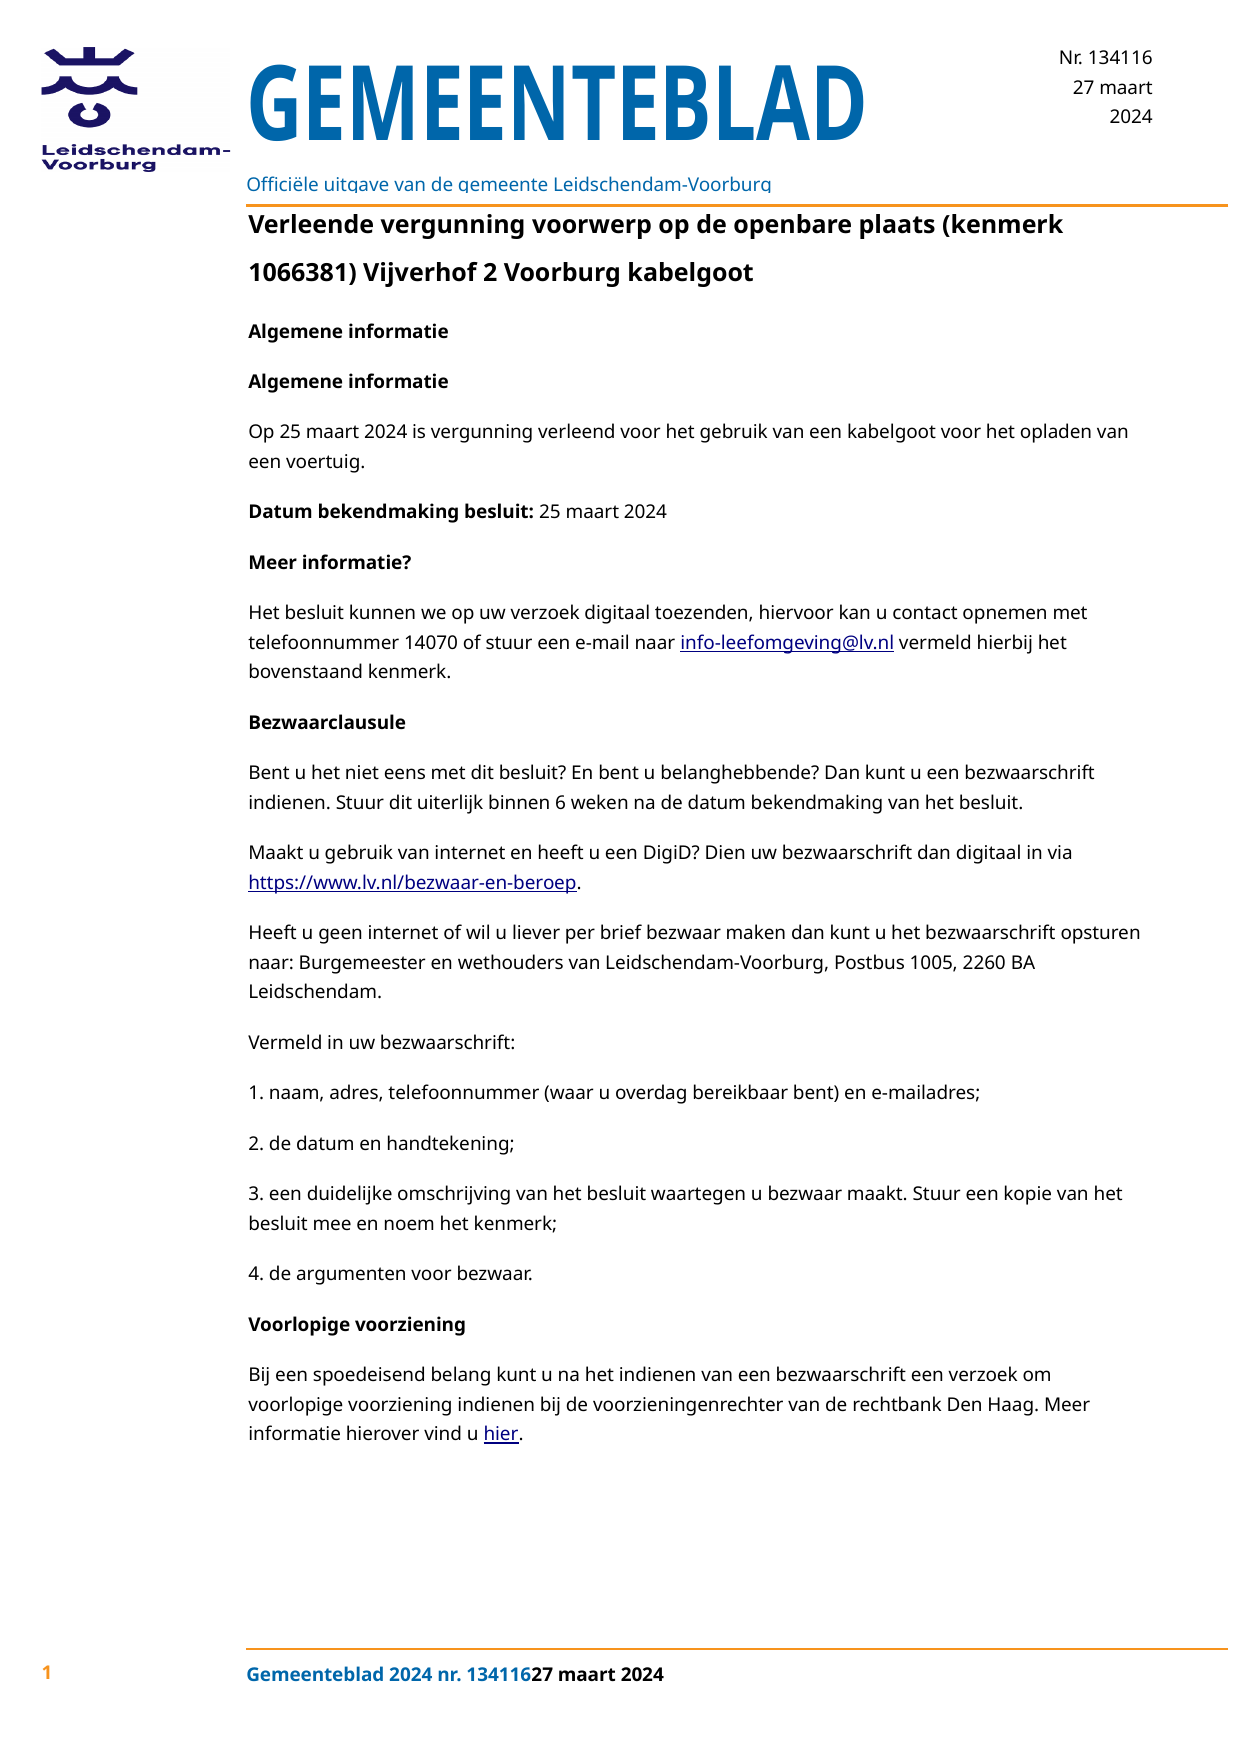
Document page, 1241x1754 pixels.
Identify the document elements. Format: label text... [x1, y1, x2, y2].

picture [41, 47, 231, 172]
text Maakt u gebruik van internet en heeft u een DigiD? Dien uw bezwaarschrift dan digitaal in via https://www.lv.nl/bezwaar-en-beroep. [248, 839, 1152, 895]
text Op 25 maart 2024 is vergunning verleend voor het gebruik van een kabelgoot voor het opladen van een voertuig. [248, 419, 1152, 474]
text Verleende vergunning voorwerp op de openbare plaats (kenmerk 1066381) Vijverhof 2 Voorburg kabelgoot [248, 207, 1152, 288]
text Meer informatie? [248, 549, 1152, 575]
text Datum bekendmaking besluit: 25 maart 2024 [248, 499, 1152, 524]
text Bij een spoedeisend belang kunt u na het indienen van een bezwaarschrift een verzoek om voorlopige voorziening indienen bij de voorzieningenrechter van de rechtbank Den Haag. Meer informatie hierover vind u hier. [248, 1361, 1152, 1446]
text Heeft u geen internet of wil u liever per brief bezwaar maken dan kunt u het bezwaarschrift opsturen naar: Burgemeester en wethouders van Leidschendam-Voorburg, Postbus 1005, 2260 BA Leidschendam. [248, 919, 1152, 1004]
text Algemene informatie [248, 318, 1152, 344]
text Het besluit kunnen we op uw verzoek digitaal toezenden, hiervoor kan u contact opnemen met telefoonnummer 14070 of stuur een e-mail naar info-leefomgeving@lv.nl vermeld hierbij het bovenstaand kenmerk. [248, 599, 1152, 684]
text Bent u het niet eens met dit besluit? En bent u belanghebbende? Dan kunt u een bezwaarschrift indienen. Stuur dit uiterlijk binnen 6 weken na de datum bekendmaking van het besluit. [248, 759, 1152, 815]
text 3. een duidelijke omschrijving van het besluit waartegen u bezwaar maakt. Stuur een kopie van het besluit mee en noem het kenmerk; [248, 1180, 1152, 1236]
text Algemene informatie [248, 368, 1152, 394]
text Vermeld in uw bezwaarschrift: [248, 1029, 1152, 1055]
text 4. de argumenten voor bezwaar. [248, 1260, 1152, 1286]
text Voorlopige voorziening [248, 1311, 1152, 1337]
text 1. naam, adres, telefoonnummer (waar u overdag bereikbaar bent) en e-mailadres; [248, 1079, 1152, 1105]
text Bezwaarclausule [248, 709, 1152, 735]
text 2. de datum en handtekening; [248, 1130, 1152, 1156]
